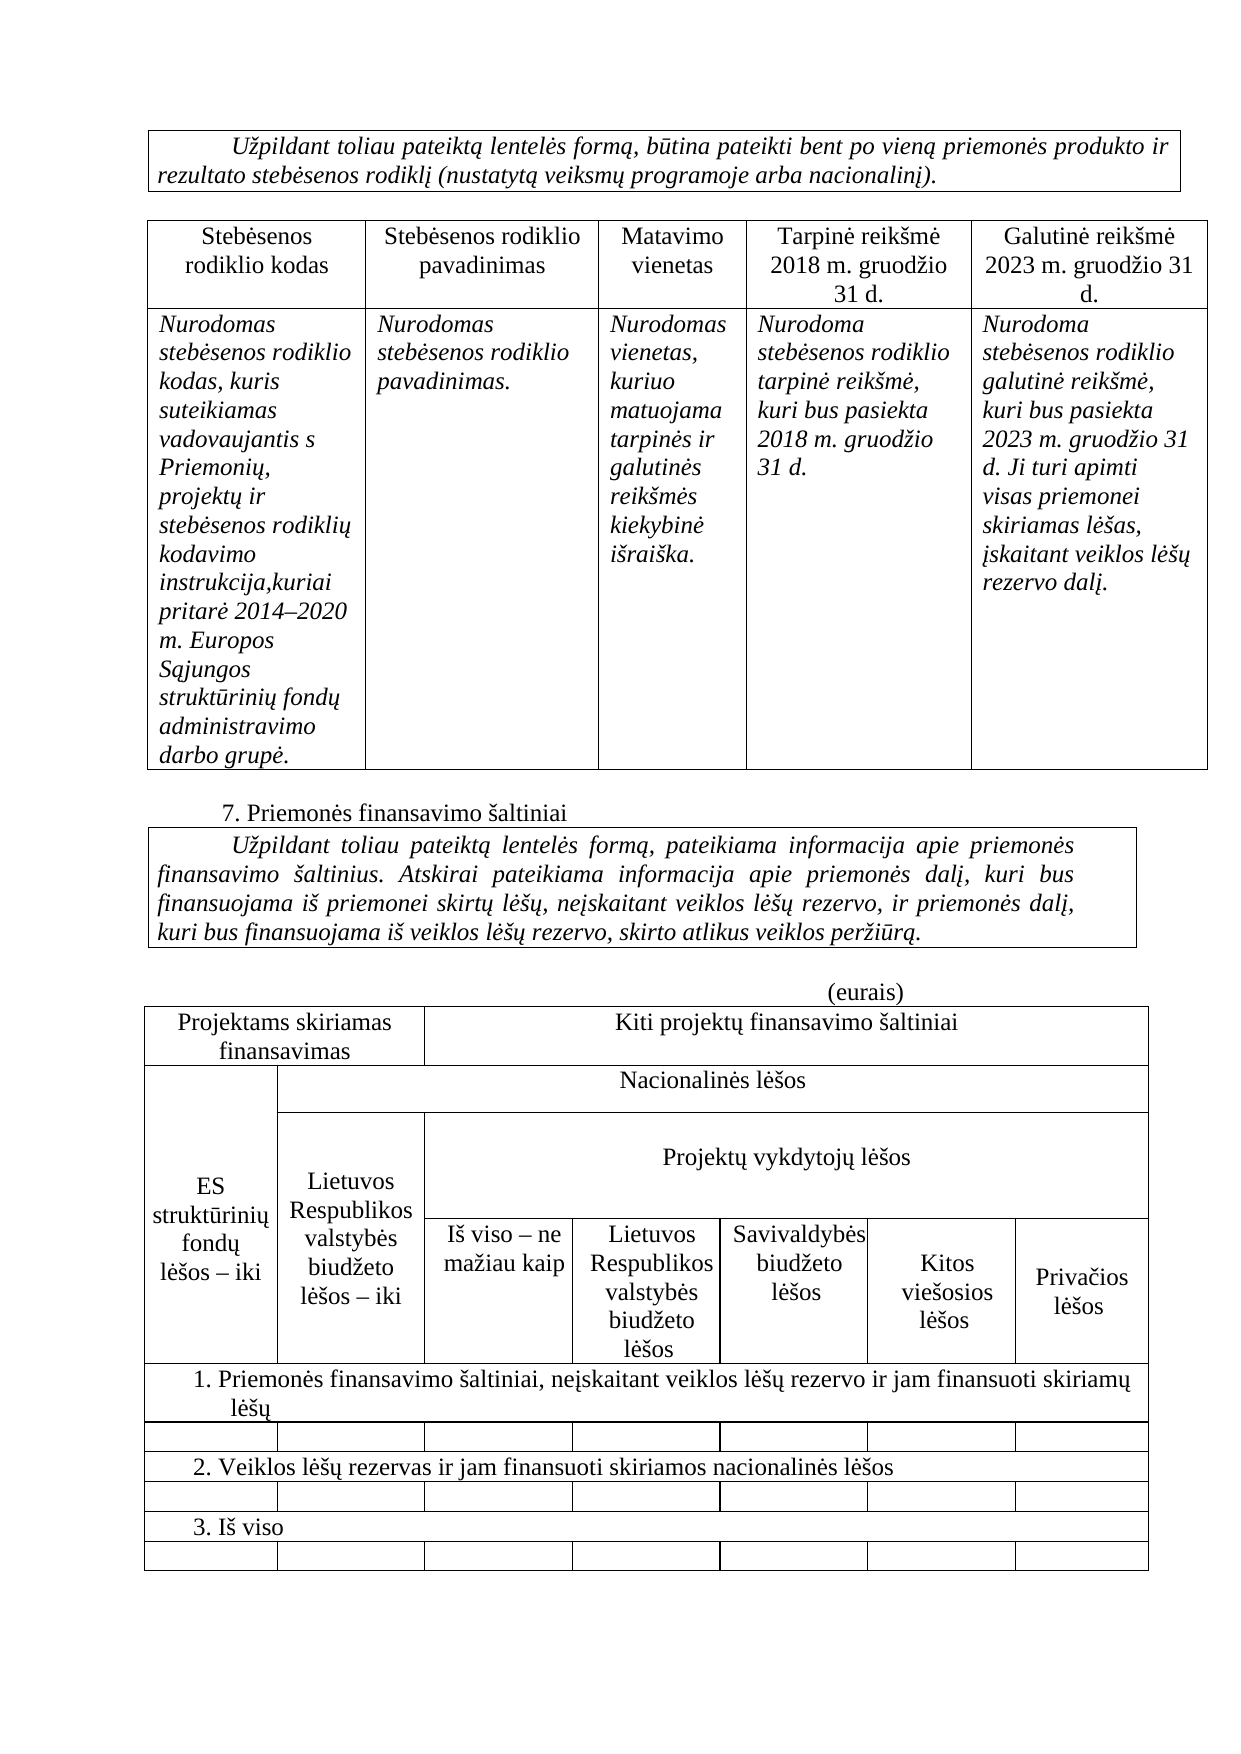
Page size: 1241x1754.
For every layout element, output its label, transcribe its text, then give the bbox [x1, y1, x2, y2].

text (eurais) [148, 977, 904, 1006]
table_cell Nacionalinės lėšos [278, 1066, 1148, 1112]
table_cell [425, 1542, 572, 1570]
table_cell [721, 1542, 867, 1570]
table_cell [425, 1482, 572, 1511]
table_cell 3. Iš viso [145, 1512, 1148, 1541]
table_cell [721, 1423, 867, 1451]
table_cell Iš viso – ne mažiau kaip [425, 1219, 572, 1363]
table_cell Savivaldybės biudžeto lėšos [721, 1219, 867, 1363]
table_cell [145, 1423, 277, 1451]
table_cell 2. Veiklos lėšų rezervas ir jam finansuoti skiriamos nacionalinės lėšos [145, 1452, 1148, 1481]
table_cell [868, 1542, 1015, 1570]
table_cell Nurodomas vienetas, kuriuo matuojama tarpinės ir galutinės reikšmės kiekybinė išraiška. [599, 309, 746, 769]
table_header Kiti projektų finansavimo šaltiniai [425, 1007, 1148, 1064]
table_header Stebėsenos rodiklio kodas [148, 221, 365, 308]
table_cell Kitos viešosios lėšos [868, 1219, 1015, 1363]
table_header Matavimo vienetas [599, 221, 746, 308]
table_cell [145, 1542, 277, 1570]
table_header Projektams skiriamas finansavimas [145, 1007, 424, 1064]
table_cell [573, 1423, 719, 1451]
table_header Stebėsenos rodiklio pavadinimas [366, 221, 598, 308]
table_cell Nurodomas stebėsenos rodiklio pavadinimas. [366, 309, 598, 769]
table_cell Nurodoma stebėsenos rodiklio galutinė reikšmė, kuri bus pasiekta 2023 m. gruodžio 31 d. Ji turi apimti visas priemonei skiriamas lėšas, įskaitant veiklos lėšų rezervo dalį. [972, 309, 1207, 769]
table_cell Nurodoma stebėsenos rodiklio tarpinė reikšmė, kuri bus pasiekta 2018 m. gruodžio 31 d. [747, 309, 971, 769]
table_cell [278, 1542, 424, 1570]
table_cell [1016, 1423, 1148, 1451]
table_cell Projektų vykdytojų lėšos [425, 1113, 1148, 1218]
table_cell [1016, 1482, 1148, 1511]
table_cell [868, 1423, 1015, 1451]
table_cell [145, 1482, 277, 1511]
table_cell [573, 1542, 719, 1570]
text 7. Priemonės finansavimo šaltiniai [222, 798, 1181, 827]
text Užpildant toliau pateiktą lentelės formą, būtina pateikti bent po vieną priemonės produkto ir rezultato stebėsenos rodiklį (nustatytą veiksmų programoje arba nacionalinį). [149, 131, 1180, 191]
table_cell [721, 1482, 867, 1511]
table_cell Lietuvos Respublikos valstybės biudžeto lėšos [573, 1219, 719, 1363]
table_cell Privačios lėšos [1016, 1219, 1148, 1363]
table_cell [278, 1423, 424, 1451]
table_cell [278, 1482, 424, 1511]
table_header Galutinė reikšmė 2023 m. gruodžio 31 d. [972, 221, 1207, 308]
table_cell [425, 1423, 572, 1451]
table_cell Lietuvos Respublikos valstybės biudžeto lėšos – iki [278, 1113, 424, 1363]
table_header Tarpinė reikšmė 2018 m. gruodžio 31 d. [747, 221, 971, 308]
table_cell ES struktūrinių fondų lėšos – iki [145, 1066, 277, 1363]
table_cell [1016, 1542, 1148, 1570]
table_cell [868, 1482, 1015, 1511]
text Užpildant toliau pateiktą lentelės formą, pateikiama informacija apie priemonės finansavimo šaltinius. Atskirai pateikiama informacija apie priemonės dalį, kuri bus finansuojama iš priemonei skirtų lėšų, neįskaitant veiklos lėšų rezervo, ir priemonės dalį, kuri bus finansuojama iš veiklos lėšų rezervo, skirto atlikus veiklos peržiūrą. [149, 828, 1136, 947]
table_cell Nurodomas stebėsenos rodiklio kodas, kuris suteikiamas vadovaujantis s Priemonių, projektų ir stebėsenos rodiklių kodavimo instrukcija,kuriai pritarė 2014–2020 m. Europos Sąjungos struktūrinių fondų administravimo darbo grupė. [148, 309, 365, 769]
table_cell [573, 1482, 719, 1511]
table_cell 1. Priemonės finansavimo šaltiniai, neįskaitant veiklos lėšų rezervo ir jam finansuoti skiriamų lėšų [145, 1364, 1148, 1421]
